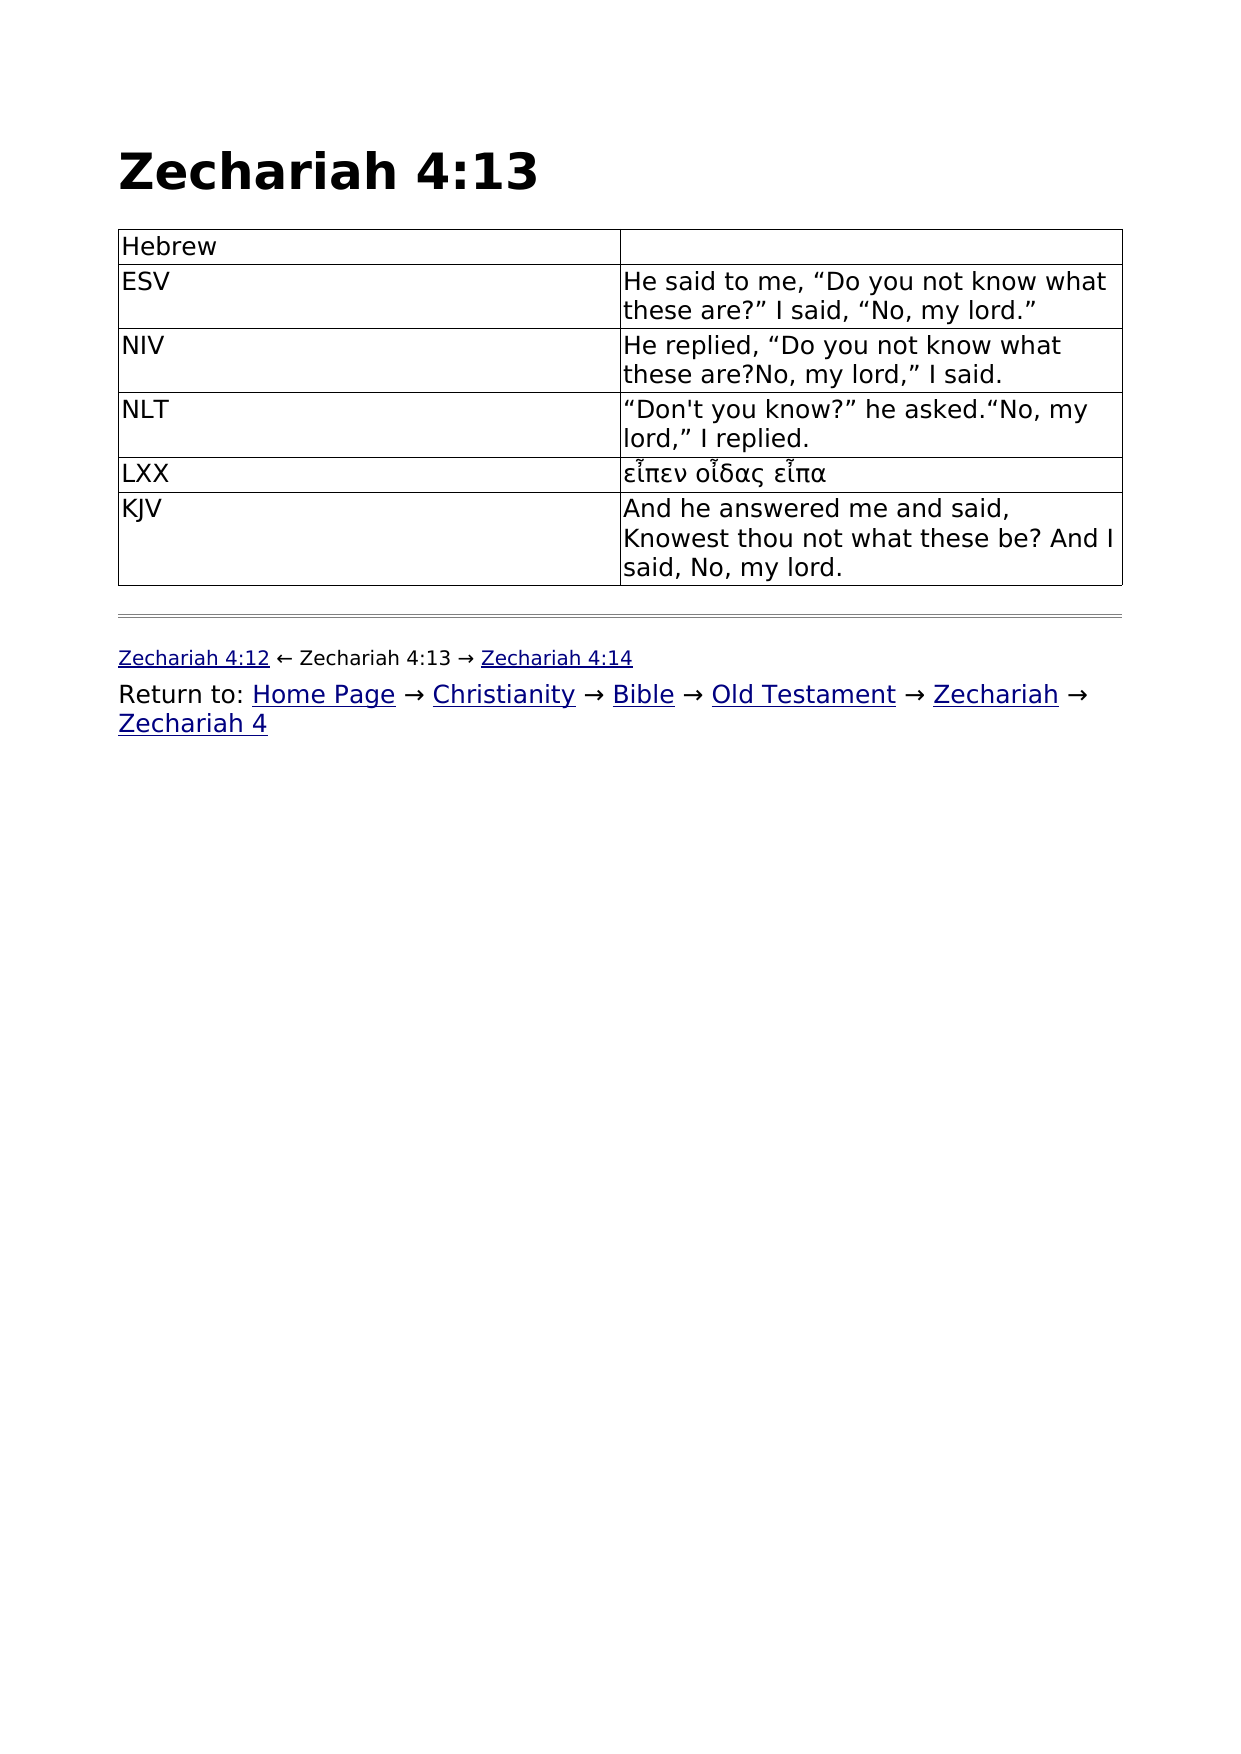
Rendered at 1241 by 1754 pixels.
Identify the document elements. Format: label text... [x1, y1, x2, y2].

text Zechariah 4:12 ← Zechariah 4:13 → Zechariah 4:14 [118, 646, 1122, 680]
table_header Hebrew [119, 230, 620, 264]
table_cell NLT [119, 393, 620, 457]
table_cell And he answered me and said, Knowest thou not what these be? And I said, No, my lord. [621, 493, 1122, 585]
table_header [621, 230, 1122, 264]
table_cell ESV [119, 265, 620, 328]
table_cell LXX [119, 458, 620, 492]
table_cell “Don't you know?” he asked.“No, my lord,” I replied. [621, 393, 1122, 457]
subtitle Zechariah 4:13 [118, 143, 1122, 201]
table_cell He said to me, “Do you not know what these are?” I said, “No, my lord.” [621, 265, 1122, 328]
text Return to: Home Page → Christianity → Bible → Old Testament → Zechariah → Zechariah 4 [118, 680, 1122, 739]
table_cell He replied, “Do you not know what these are?No, my lord,” I said. [621, 329, 1122, 392]
table_cell εἶπεν οἶδας εἶπα [621, 458, 1122, 492]
table_cell KJV [119, 493, 620, 585]
table_cell NIV [119, 329, 620, 392]
